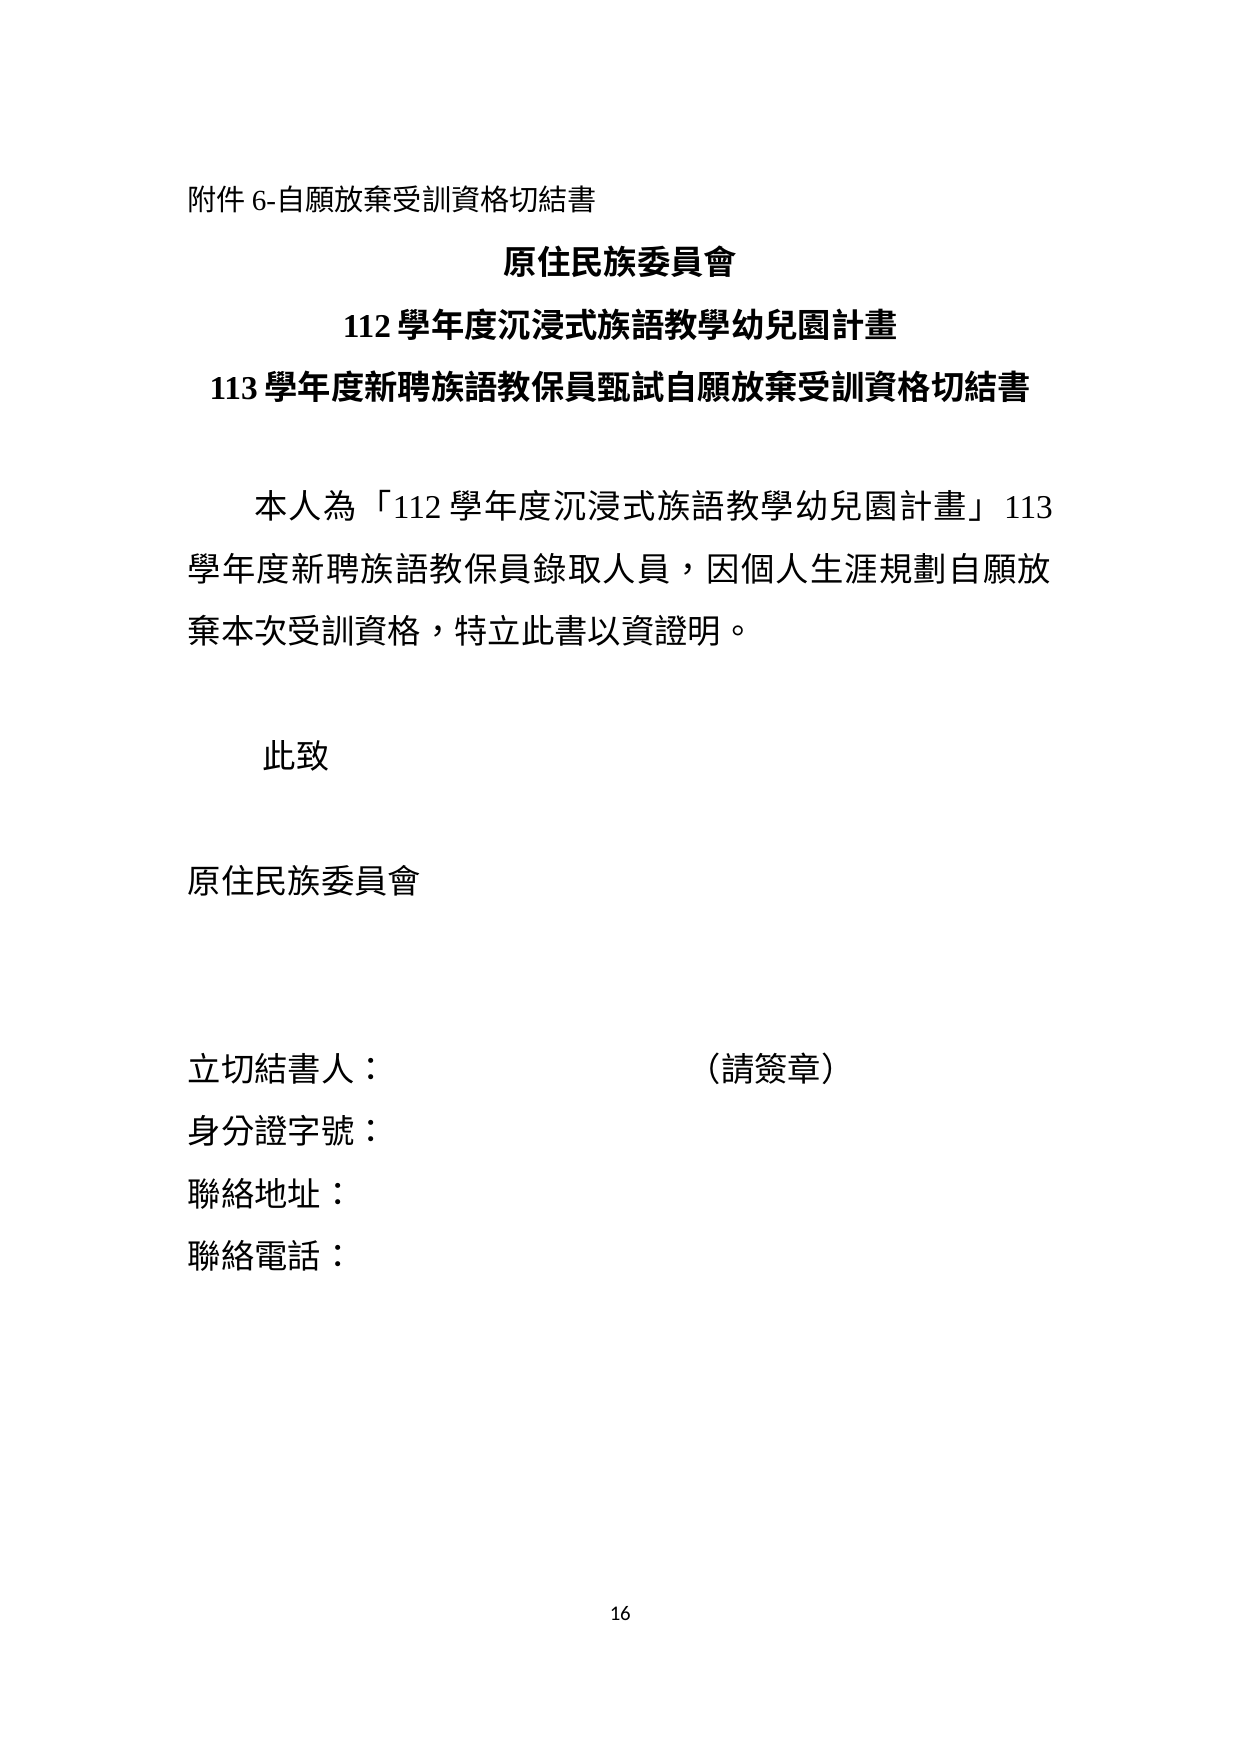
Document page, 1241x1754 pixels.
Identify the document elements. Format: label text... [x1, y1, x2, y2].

text 112學年度沉浸式族語教學幼兒園計畫 [187, 281, 1053, 344]
text 身分證字號： [187, 1087, 1053, 1150]
text 原住民族委員會 [187, 837, 1053, 900]
text 113學年度新聘族語教保員甄試自願放棄受訓資格切結書 [187, 344, 1053, 406]
text 附件6-自願放棄受訓資格切結書 [187, 156, 1053, 219]
text 本人為「112學年度沉浸式族語教學幼兒園計畫」113學年度新聘族語教保員錄取人員，因個人生涯規劃自願放棄本次受訓資格，特立此書以資證明。 [187, 462, 1053, 650]
text 原住民族委員會 [187, 219, 1053, 281]
text 聯絡電話： [187, 1212, 1053, 1275]
text 此致 [262, 712, 1053, 775]
text 立切結書人： （請簽章） [187, 1025, 1053, 1087]
text 聯絡地址： [187, 1150, 1053, 1212]
